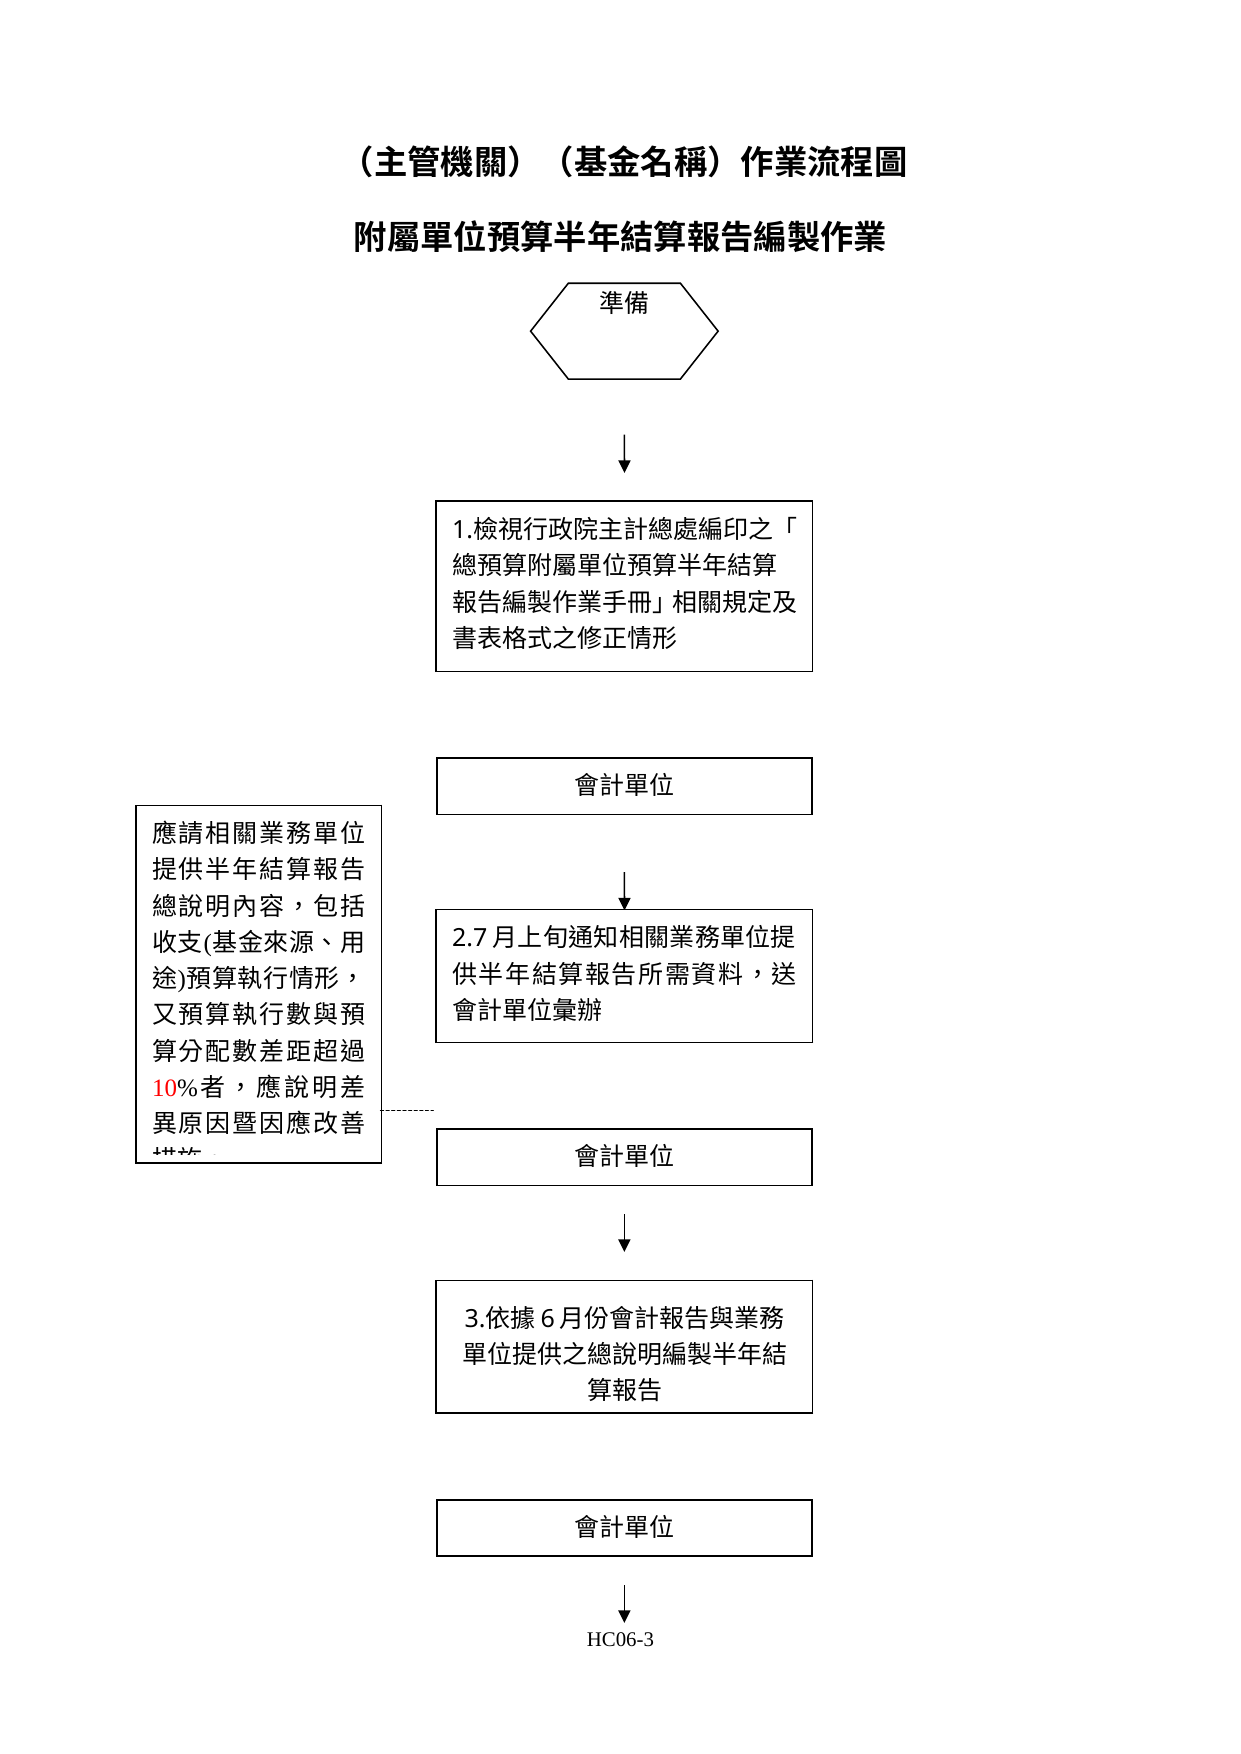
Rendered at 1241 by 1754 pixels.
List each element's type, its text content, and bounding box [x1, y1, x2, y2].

text （主管機關）（基金名稱）作業流程圖 [118, 123, 1122, 198]
text 3.依據6月份會計報告與業務單位提供之總說明編製半年結算報告 [452, 1298, 797, 1405]
text 1.檢視行政院主計總處編印之「總預算附屬單位預算半年結算報告編製作業手冊」相關規定及書表格式之修正情形 [452, 509, 797, 654]
text 附屬單位預算半年結算報告編製作業 [118, 198, 1122, 273]
text 2.7月上旬通知相關業務單位提供半年結算報告所需資料，送會計單位彙辦 [452, 918, 797, 1027]
text 應請相關業務單位提供半年結算報告總說明內容，包括收支(基金來源、用途)預算執行情形，又預算執行數與預算分配數差距超過10%者，應說明差異原因暨因應改善措施。 [152, 814, 366, 1155]
